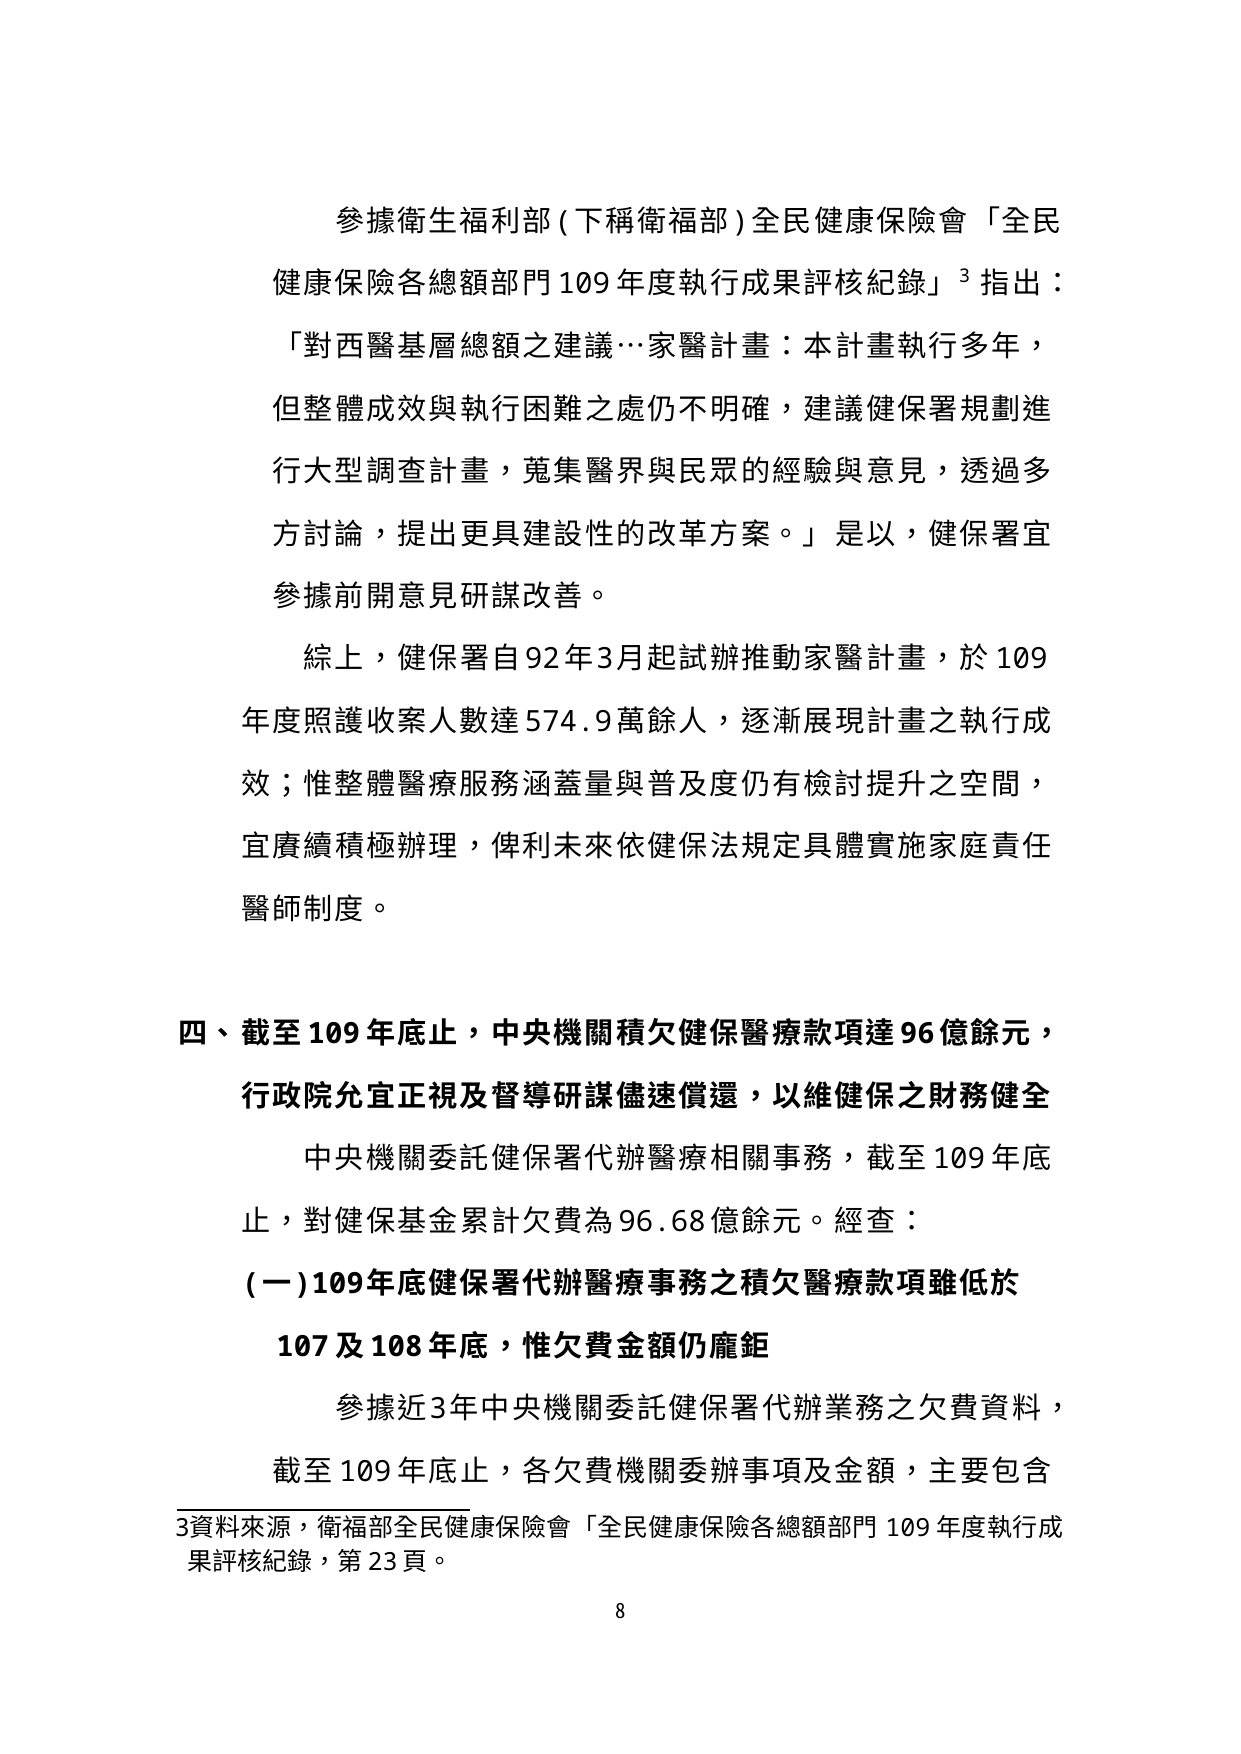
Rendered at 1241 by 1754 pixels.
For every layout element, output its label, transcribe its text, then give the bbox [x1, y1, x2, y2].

text 參據近3年中央機關委託健保署代辦業務之欠費資料，截至109年底止，各欠費機關委辦事項及金額，主要包含衛福部之兒童牙齒塗氟等8.05億元、疾病管制署之愛滋病醫療費用等66.62億元、國民健康署之預防保健費用等21.21億元、國軍退除役官兵輔導委員會之榮民及榮眷自行負擔費用0.8億元等(詳表1)，107年底至109年底之欠費總金額分別為130.66億元、115.36億元及96.68億餘元，呈逐年減少趨勢，惟其中國民健康署之預防保健費用仍由107年底之19億元增加至109年底之21.21億元，且欠費金額仍龐鉅。 [266, 1365, 1063, 1490]
text 參據衛生福利部(下稱衛福部)全民健康保險會「全民健康保險各總額部門109年度執行成果評核紀錄」指出：「對西醫基層總額之建議…家醫計畫：本計畫執行多年，但整體成效與執行困難之處仍不明確，建議健保署規劃進行大型調查計畫，蒐集醫界與民眾的經驗與意見，透過多方討論，提出更具建設性的改革方案。」是以，健保署宜參據前開意見研謀改善。 [266, 177, 1063, 615]
text 中央機關委託健保署代辦醫療相關事務，截至109年底止，對健保基金累計欠費為96.68億餘元。經查： [236, 1115, 1063, 1240]
text (一)109年底健保署代辦醫療事務之積欠醫療款項雖低於107及108年底，惟欠費金額仍龐鉅 [236, 1240, 1063, 1365]
text 資料來源，衛福部全民健康保險會「全民健康保險各總額部門109年度執行成果評核紀錄，第23頁。 [174, 1510, 1063, 1577]
text 四、截至109年底止，中央機關積欠健保醫療款項達96億餘元，行政院允宜正視及督導研謀儘速償還，以維健保之財務健全 [177, 990, 1063, 1115]
text 綜上，健保署自92年3月起試辦推動家醫計畫，於109年度照護收案人數達574.9萬餘人，逐漸展現計畫之執行成效；惟整體醫療服務涵蓋量與普及度仍有檢討提升之空間，宜賡續積極辦理，俾利未來依健保法規定具體實施家庭責任醫師制度。 [236, 615, 1063, 927]
